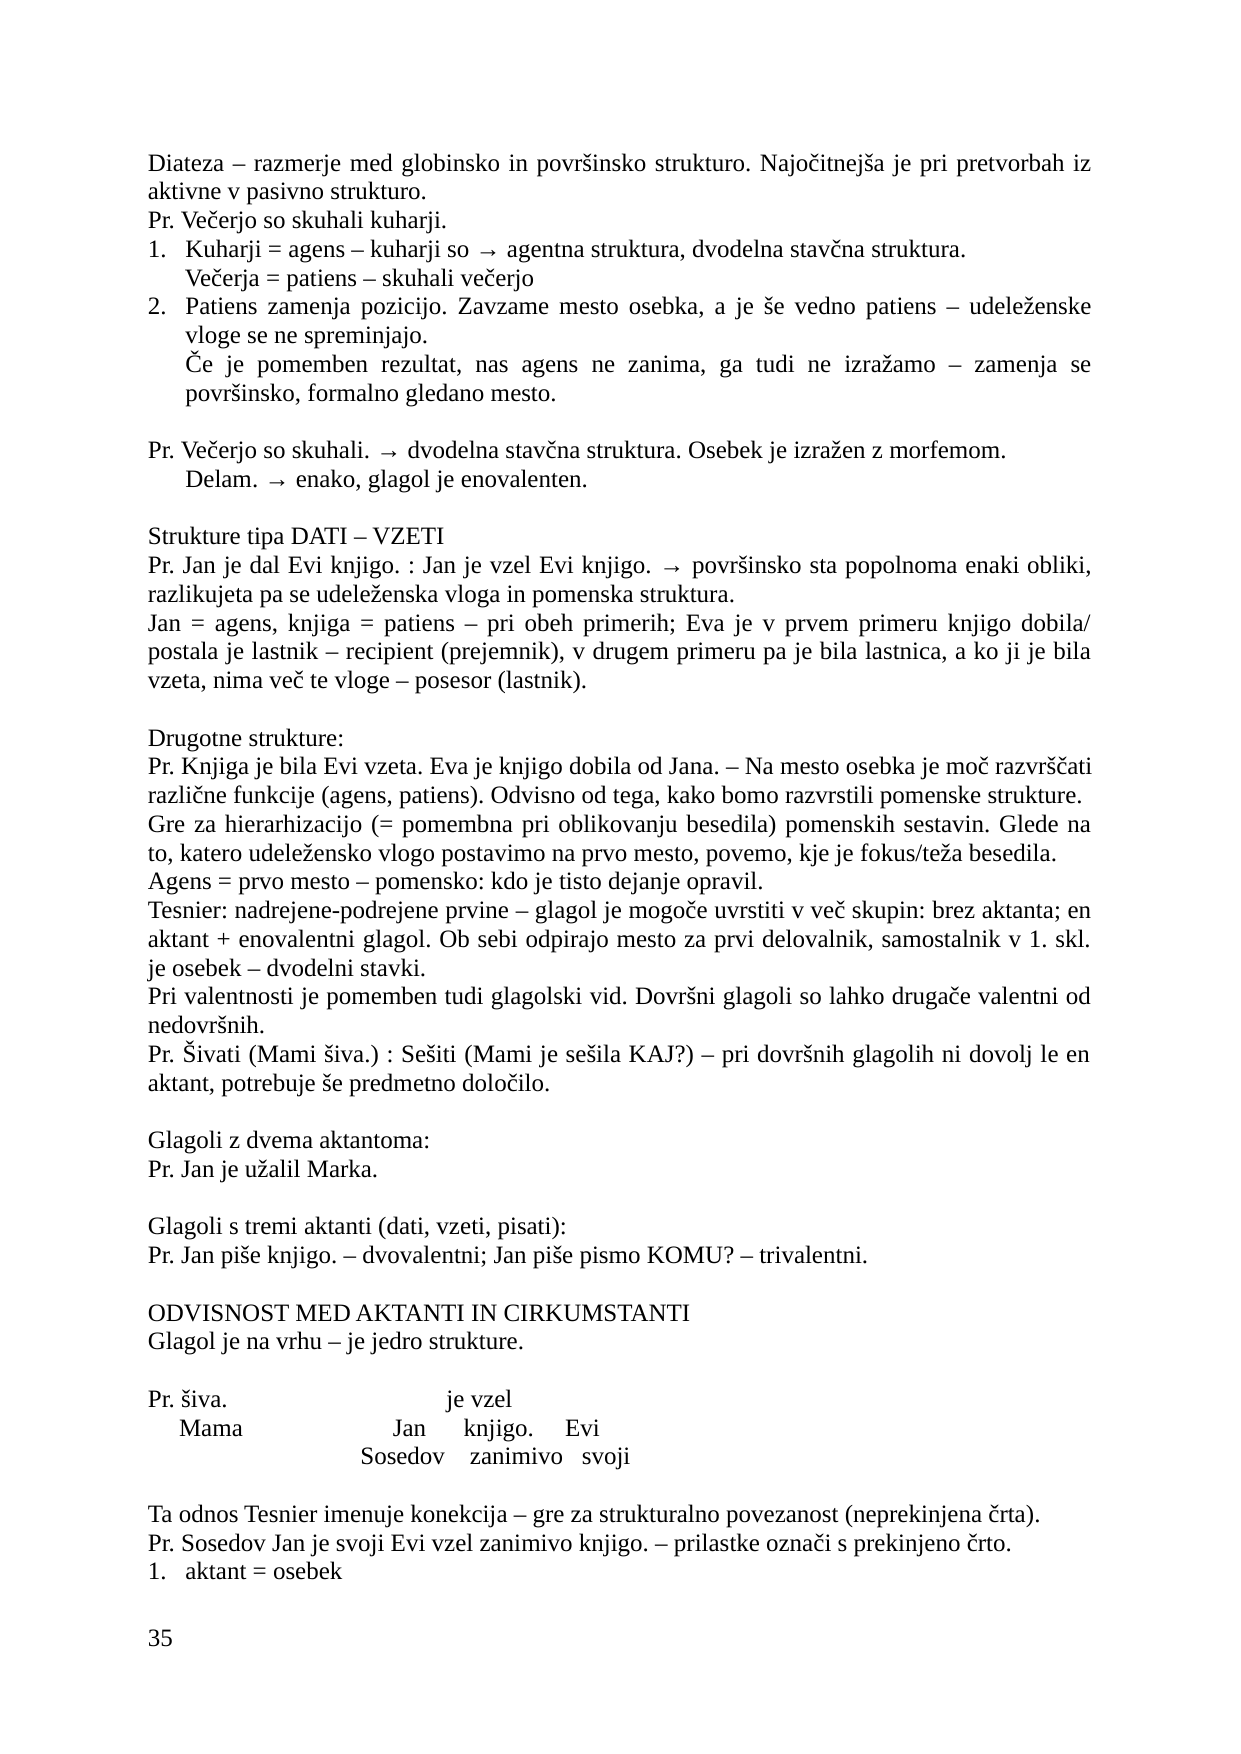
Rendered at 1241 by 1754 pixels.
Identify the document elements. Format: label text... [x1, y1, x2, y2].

text Sosedov zanimivo svoji [148, 1441, 1093, 1470]
text Pr. Večerjo so skuhali. → dvodelna stavčna struktura. Osebek je izražen z morfemom. [148, 435, 1093, 464]
text Pr. Jan je dal Evi knjigo. : Jan je vzel Evi knjigo. → površinsko sta popolnoma enaki obliki, razlikujeta pa se udeleženska vloga in pomenska struktura. [148, 550, 1093, 608]
text Glagol je na vrhu – je jedro strukture. [148, 1326, 1093, 1355]
list aktant = osebek [148, 1556, 1093, 1585]
text Glagoli s tremi aktanti (dati, vzeti, pisati): [148, 1211, 1093, 1240]
text Pr. Jan piše knjigo. – dvovalentni; Jan piše pismo KOMU? – trivalentni. [148, 1240, 1093, 1269]
text Ta odnos Tesnier imenuje konekcija – gre za strukturalno povezanost (neprekinjena črta). [148, 1499, 1093, 1528]
text Glagoli z dvema aktantoma: [148, 1125, 1093, 1154]
list Kuharji = agens – kuharji so → agentna struktura, dvodelna stavčna struktura. [148, 234, 1093, 263]
text Pr. Jan je užalil Marka. [148, 1154, 1093, 1183]
text Mama Jan knjigo. Evi [148, 1413, 1093, 1441]
text Če je pomemben rezultat, nas agens ne zanima, ga tudi ne izražamo – zamenja se površinsko, formalno gledano mesto. [185, 349, 1093, 406]
text Pr. Knjiga je bila Evi vzeta. Eva je knjigo dobila od Jana. – Na mesto osebka je moč razvrščati različne funkcije (agens, patiens). Odvisno od tega, kako bomo razvrstili pomenske strukture. [148, 751, 1093, 809]
text Delam. → enako, glagol je enovalenten. [148, 464, 1093, 493]
text Gre za hierarhizacijo (= pomembna pri oblikovanju besedila) pomenskih sestavin. Glede na to, katero udeležensko vlogo postavimo na prvo mesto, povemo, kje je fokus/teža besedila. [148, 809, 1093, 866]
text Jan = agens, knjiga = patiens – pri obeh primerih; Eva je v prvem primeru knjigo dobila/ postala je lastnik – recipient (prejemnik), v drugem primeru pa je bila lastnica, a ko ji je bila vzeta, nima več te vloge – posesor (lastnik). [148, 608, 1093, 694]
text Pri valentnosti je pomemben tudi glagolski vid. Dovršni glagoli so lahko drugače valentni od nedovršnih. [148, 981, 1093, 1039]
text Pr. Sosedov Jan je svoji Evi vzel zanimivo knjigo. – prilastke označi s prekinjeno črto. [148, 1528, 1093, 1556]
text Strukture tipa DATI – VZETI [148, 521, 1093, 550]
text Diateza – razmerje med globinsko in površinsko strukturo. Najočitnejša je pri pretvorbah iz aktivne v pasivno strukturo. [148, 148, 1093, 205]
text Tesnier: nadrejene-podrejene prvine – glagol je mogoče uvrstiti v več skupin: brez aktanta; en aktant + enovalentni glagol. Ob sebi odpirajo mesto za prvi delovalnik, samostalnik v 1. skl. je osebek – dvodelni stavki. [148, 895, 1093, 981]
text Večerja = patiens – skuhali večerjo [148, 263, 1093, 291]
text Agens = prvo mesto – pomensko: kdo je tisto dejanje opravil. [148, 866, 1093, 895]
text Pr. Večerjo so skuhali kuharji. [148, 205, 1093, 234]
text Pr. Šivati (Mami šiva.) : Sešiti (Mami je sešila KAJ?) – pri dovršnih glagolih ni dovolj le en aktant, potrebuje še predmetno določilo. [148, 1039, 1093, 1096]
text Pr. šiva. je vzel [148, 1384, 1093, 1413]
text Drugotne strukture: [148, 723, 1093, 751]
list Patiens zamenja pozicijo. Zavzame mesto osebka, a je še vedno patiens – udeleženske vloge se ne spreminjajo. [148, 291, 1093, 349]
text ODVISNOST MED AKTANTI IN CIRKUMSTANTI [148, 1298, 1093, 1326]
